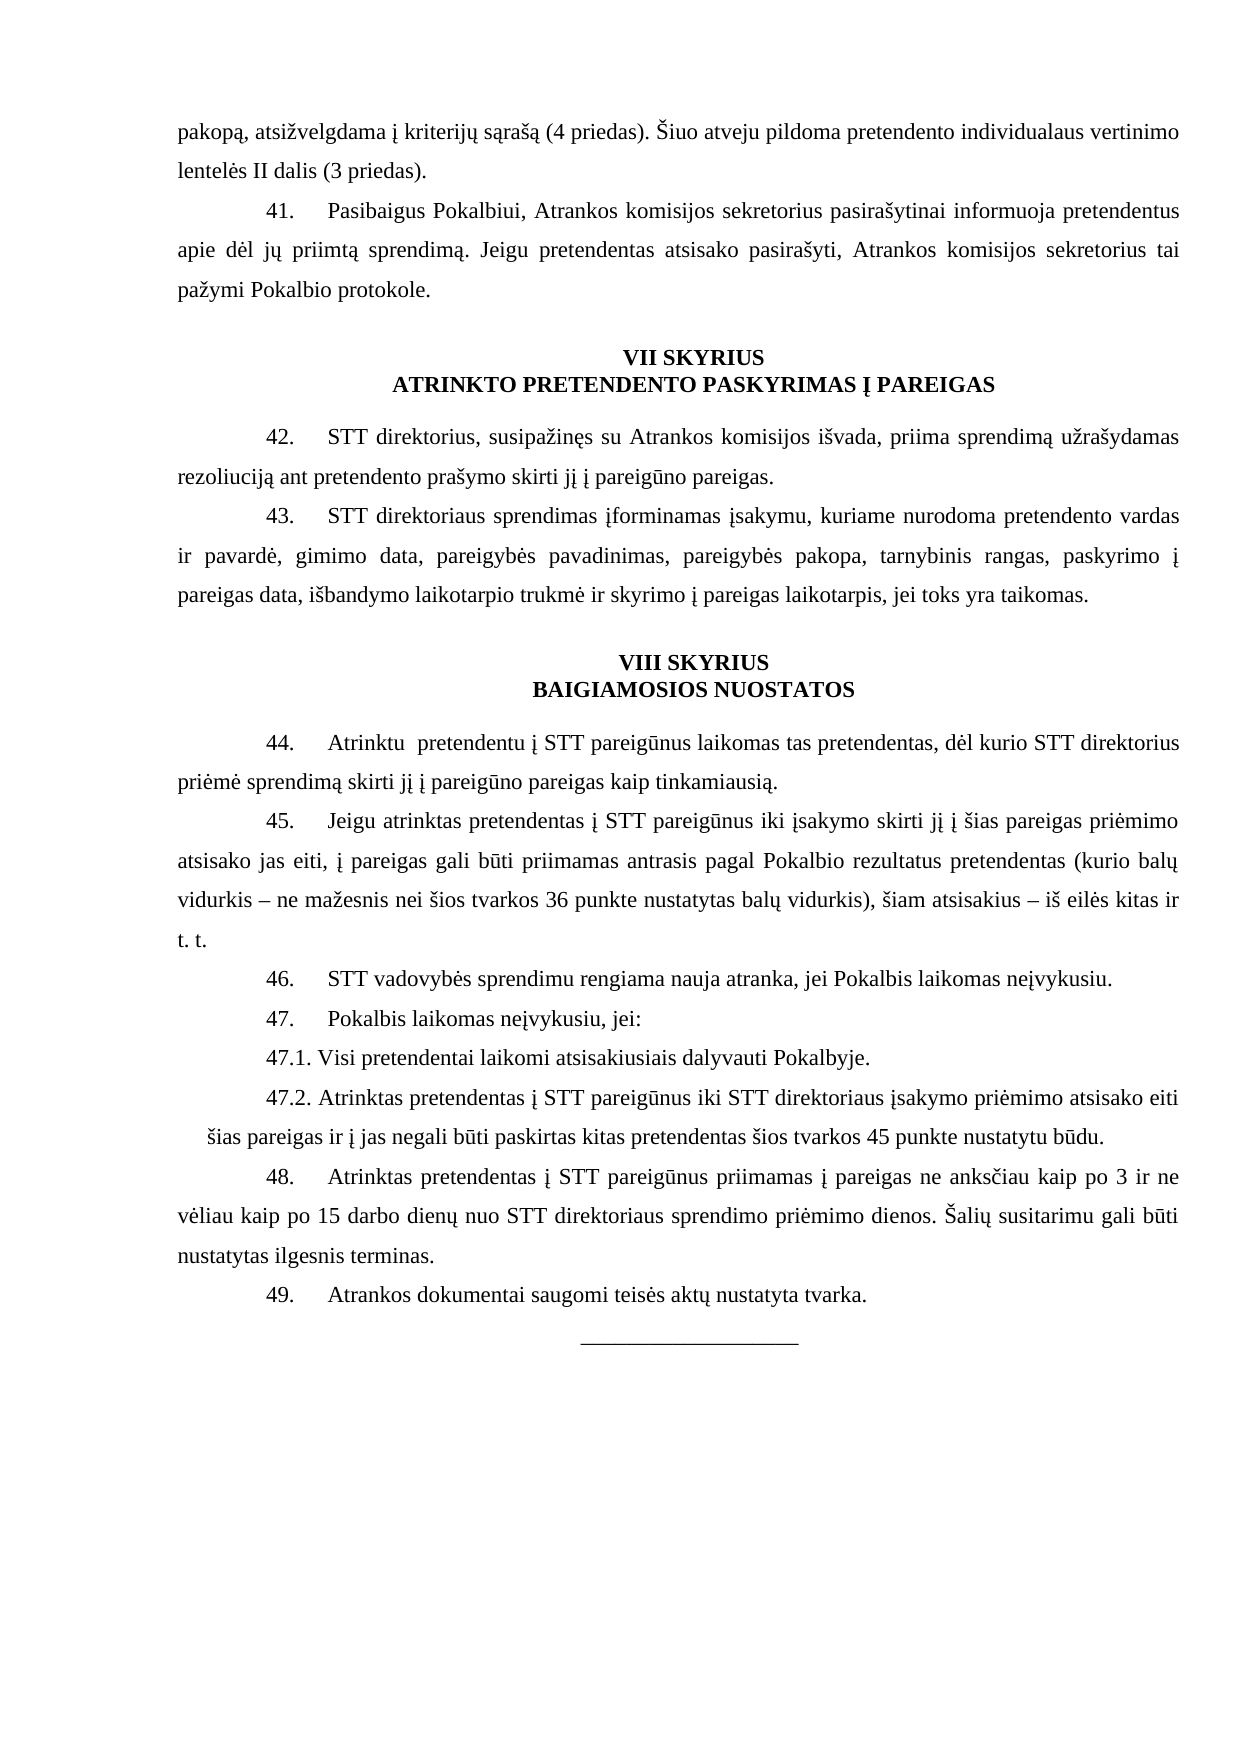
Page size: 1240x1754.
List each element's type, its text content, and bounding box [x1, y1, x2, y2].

text VII SKYRIUS [207, 344, 1181, 371]
text 44. Atrinktu pretendentu į STT pareigūnus laikomas tas pretendentas, dėl kurio STT direktorius priėmė sprendimą skirti jį į pareigūno pareigas kaip tinkamiausią. [177, 728, 1181, 794]
text 45. Jeigu atrinktas pretendentas į STT pareigūnus iki įsakymo skirti jį į šias pareigas priėmimo atsisako jas eiti, į pareigas gali būti priimamas antrasis pagal Pokalbio rezultatus pretendentas (kurio balų vidurkis – ne mažesnis nei šios tvarkos 36 punkte nustatytas balų vidurkis), šiam atsisakius – iš eilės kitas ir t. t. [177, 807, 1181, 952]
text pakopą, atsižvelgdama į kriterijų sąrašą (4 priedas). Šiuo atveju pildoma pretendento individualaus vertinimo lentelės II dalis (3 priedas). [177, 118, 1181, 184]
text 49. Atrankos dokumentai saugomi teisės aktų nustatyta tvarka. [177, 1281, 1181, 1308]
text VIII SKYRIUS [207, 649, 1181, 676]
text BAIGIAMOSIOS NUOSTATOS [207, 676, 1181, 702]
text 48. Atrinktas pretendentas į STT pareigūnus priimamas į pareigas ne anksčiau kaip po 3 ir ne vėliau kaip po 15 darbo dienų nuo STT direktoriaus sprendimo priėmimo dienos. Šalių susitarimu gali būti nustatytas ilgesnis terminas. [177, 1163, 1181, 1268]
text ATRINKTO PRETENDENTO PASKYRIMAS Į PAREIGAS [207, 371, 1181, 397]
text 47.1. Visi pretendentai laikomi atsisakiusiais dalyvauti Pokalbyje. [207, 1044, 1181, 1071]
text 46. STT vadovybės sprendimu rengiama nauja atranka, jei Pokalbis laikomas neįvykusiu. [177, 965, 1181, 992]
text 47.2. Atrinktas pretendentas į STT pareigūnus iki STT direktoriaus įsakymo priėmimo atsisako eiti šias pareigas ir į jas negali būti paskirtas kitas pretendentas šios tvarkos 45 punkte nustatytu būdu. [207, 1084, 1181, 1150]
text 47. Pokalbis laikomas neįvykusiu, jei: [177, 1005, 1181, 1031]
text 43. STT direktoriaus sprendimas įforminamas įsakymu, kuriame nurodoma pretendento vardas ir pavardė, gimimo data, pareigybės pavadinimas, pareigybės pakopa, tarnybinis rangas, paskyrimo į pareigas data, išbandymo laikotarpio trukmė ir skyrimo į pareigas laikotarpis, jei toks yra taikomas. [177, 502, 1181, 608]
text 42. STT direktorius, susipažinęs su Atrankos komisijos išvada, priima sprendimą užrašydamas rezoliuciją ant pretendento prašymo skirti jį į pareigūno pareigas. [177, 423, 1181, 489]
text ___________________ [177, 1321, 1181, 1347]
text 41. Pasibaigus Pokalbiui, Atrankos komisijos sekretorius pasirašytinai informuoja pretendentus apie dėl jų priimtą sprendimą. Jeigu pretendentas atsisako pasirašyti, Atrankos komisijos sekretorius tai pažymi Pokalbio protokole. [177, 197, 1181, 302]
